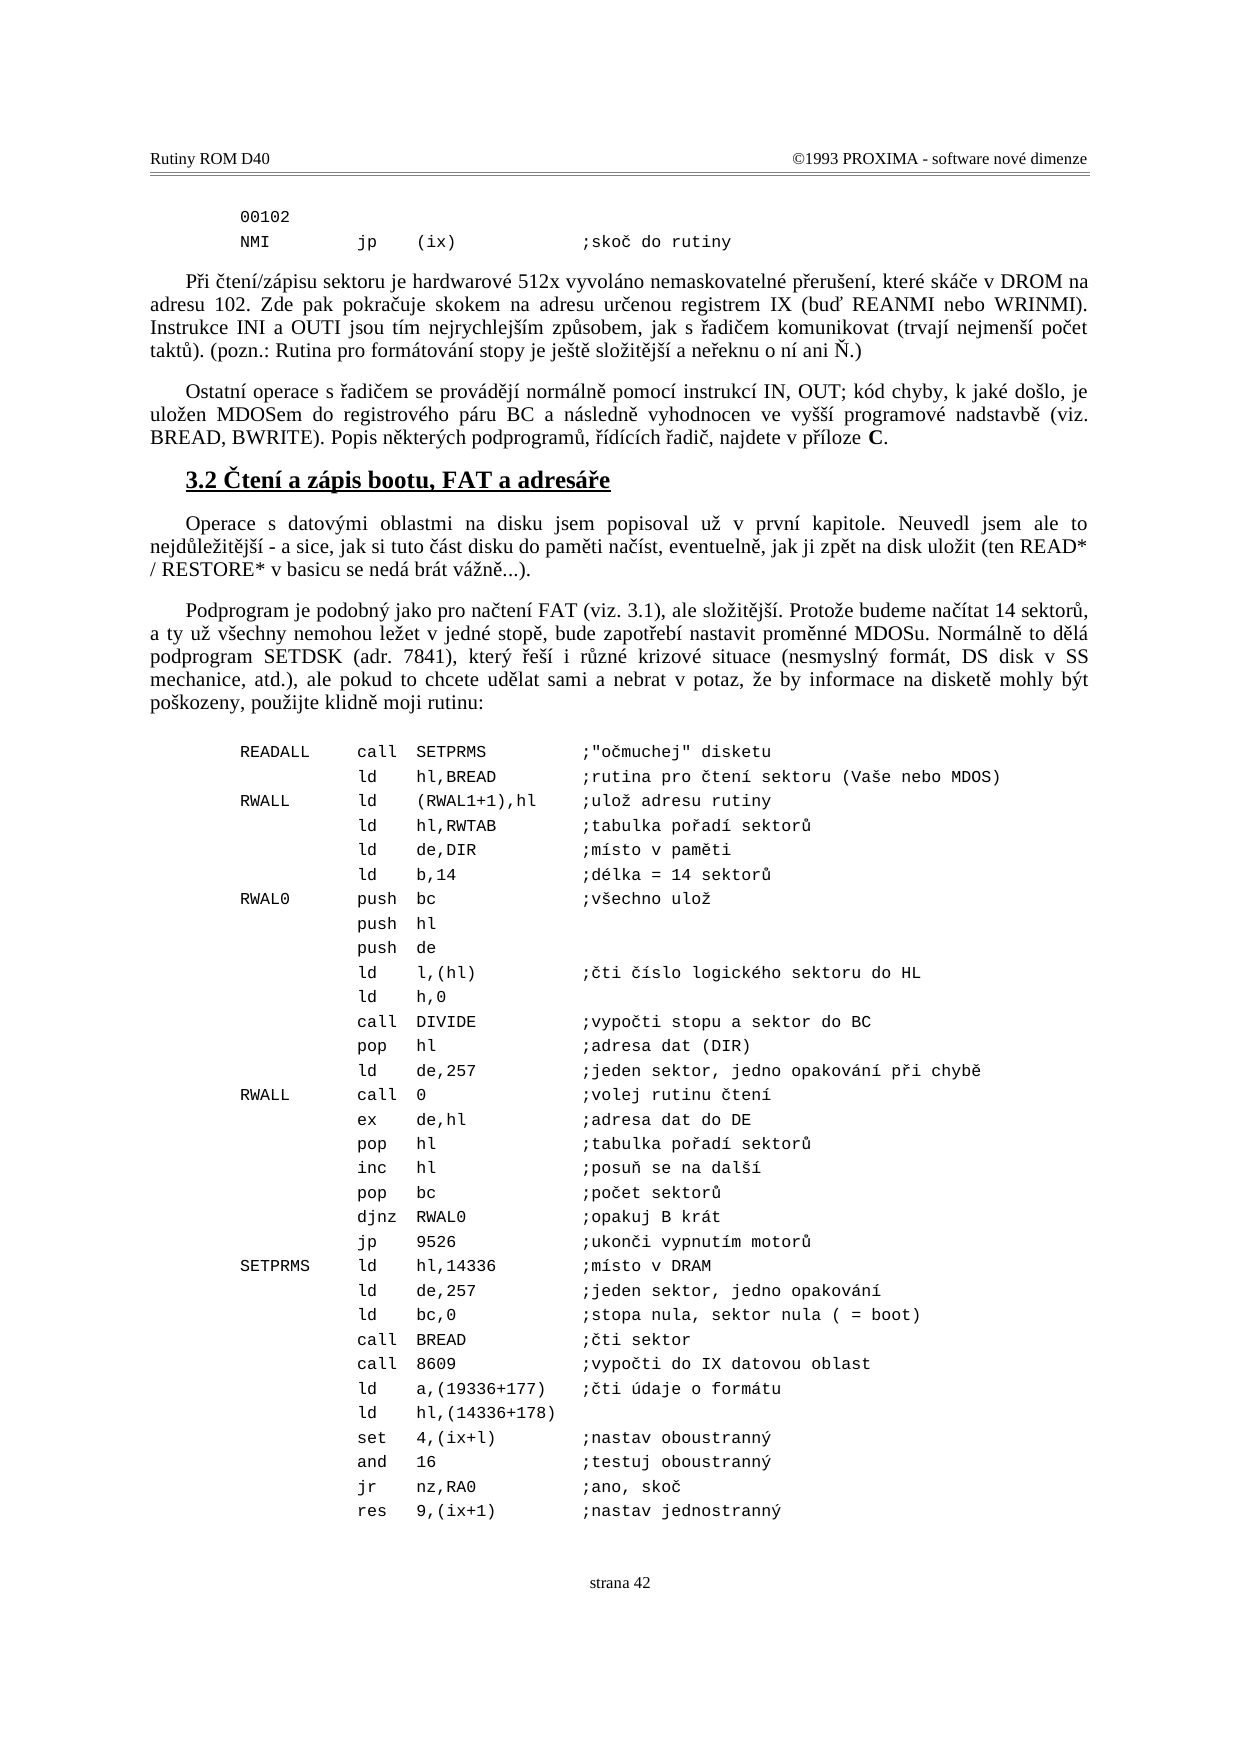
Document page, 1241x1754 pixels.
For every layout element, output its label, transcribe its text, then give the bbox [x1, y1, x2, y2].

text djnz RWAL0 ;opakuj B krát [150, 1209, 1090, 1228]
text RWALL ld (RWAL1+1),hl ;ulož adresu rutiny [150, 793, 1090, 812]
text call BREAD ;čti sektor [150, 1332, 1090, 1350]
text ld hl,BREAD ;rutina pro čtení sektoru (Vaše nebo MDOS) [150, 769, 1090, 787]
text RWALL call 0 ;volej rutinu čtení [150, 1087, 1090, 1106]
text call DIVIDE ;vypočti stopu a sektor do BC [150, 1013, 1090, 1032]
text 3.2 Čtení a zápis bootu, FAT a adresáře [150, 466, 1090, 494]
text Při čtení/zápisu sektoru je hardwarové 512x vyvoláno nemaskovatelné přerušení, které skáče v DROM na adresu 102. Zde pak pokračuje skokem na adresu určenou registrem IX (buď REANMI nebo WRINMI). Instrukce INI a OUTI jsou tím nejrychlejším způsobem, jak s řadičem komunikovat (trvají nejmenší počet taktů). (pozn.: Rutina pro formátování stopy je ještě složitější a neřeknu o ní ani Ň.) [150, 270, 1090, 362]
text ld b,14 ;délka = 14 sektorů [150, 867, 1090, 885]
text jp 9526 ;ukonči vypnutím motorů [150, 1234, 1090, 1252]
text Ostatní operace s řadičem se provádějí normálně pomocí instrukcí IN, OUT; kód chyby, k jaké došlo, je uložen MDOSem do registrového páru BC a následně vyhodnocen ve vyšší programové nadstavbě (viz. BREAD, BWRITE). Popis některých podprogramů, řídících řadič, najdete v příloze C. [150, 379, 1090, 448]
text push hl [150, 916, 1090, 934]
text and 16 ;testuj oboustranný [150, 1454, 1090, 1473]
text 00102 [150, 209, 1090, 227]
text ld hl,(14336+178) [150, 1405, 1090, 1424]
text RWAL0 push bc ;všechno ulož [150, 891, 1090, 910]
text ld a,(19336+177) ;čti údaje o formátu [150, 1381, 1090, 1399]
text set 4,(ix+l) ;nastav oboustranný [150, 1430, 1090, 1448]
text jr nz,RA0 ;ano, skoč [150, 1479, 1090, 1497]
text SETPRMS ld hl,14336 ;místo v DRAM [150, 1258, 1090, 1277]
text ld de,DIR ;místo v paměti [150, 842, 1090, 861]
text ex de,hl ;adresa dat do DE [150, 1111, 1090, 1130]
text ld hl,RWTAB ;tabulka pořadí sektorů [150, 818, 1090, 836]
text pop bc ;počet sektorů [150, 1185, 1090, 1203]
text Podprogram je podobný jako pro načtení FAT (viz. 3.1), ale složitější. Protože budeme načítat 14 sektorů, a ty už všechny nemohou ležet v jedné stopě, bude zapotřebí nastavit proměnné MDOSu. Normálně to dělá podprogram SETDSK (adr. 7841), který řeší i různé krizové situace (nesmyslný formát, DS disk v SS mechanice, atd.), ale pokud to chcete udělat sami a nebrat v potaz, že by informace na disketě mohly být poškozeny, použijte klidně moji rutinu: [150, 599, 1090, 714]
text Operace s datovými oblastmi na disku jsem popisoval už v první kapitole. Neuvedl jsem ale to nejdůležitější - a sice, jak si tuto část disku do paměti načíst, eventuelně, jak ji zpět na disk uložit (ten READ* / RESTORE* v basicu se nedá brát vážně...). [150, 512, 1090, 581]
text ld de,257 ;jeden sektor, jedno opakování při chybě [150, 1062, 1090, 1081]
text ld bc,0 ;stopa nula, sektor nula ( = boot) [150, 1307, 1090, 1326]
text call 8609 ;vypočti do IX datovou oblast [150, 1356, 1090, 1375]
text ld l,(hl) ;čti číslo logického sektoru do HL [150, 964, 1090, 983]
text READALL call SETPRMS ;"očmuchej" disketu [150, 744, 1090, 763]
text pop hl ;adresa dat (DIR) [150, 1038, 1090, 1057]
text NMI jp (ix) ;skoč do rutiny [150, 233, 1090, 252]
text pop hl ;tabulka pořadí sektorů [150, 1136, 1090, 1154]
text inc hl ;posuň se na další [150, 1160, 1090, 1179]
text push de [150, 940, 1090, 959]
text ld de,257 ;jeden sektor, jedno opakování [150, 1283, 1090, 1301]
text res 9,(ix+1) ;nastav jednostranný [150, 1503, 1090, 1522]
text ld h,0 [150, 989, 1090, 1008]
